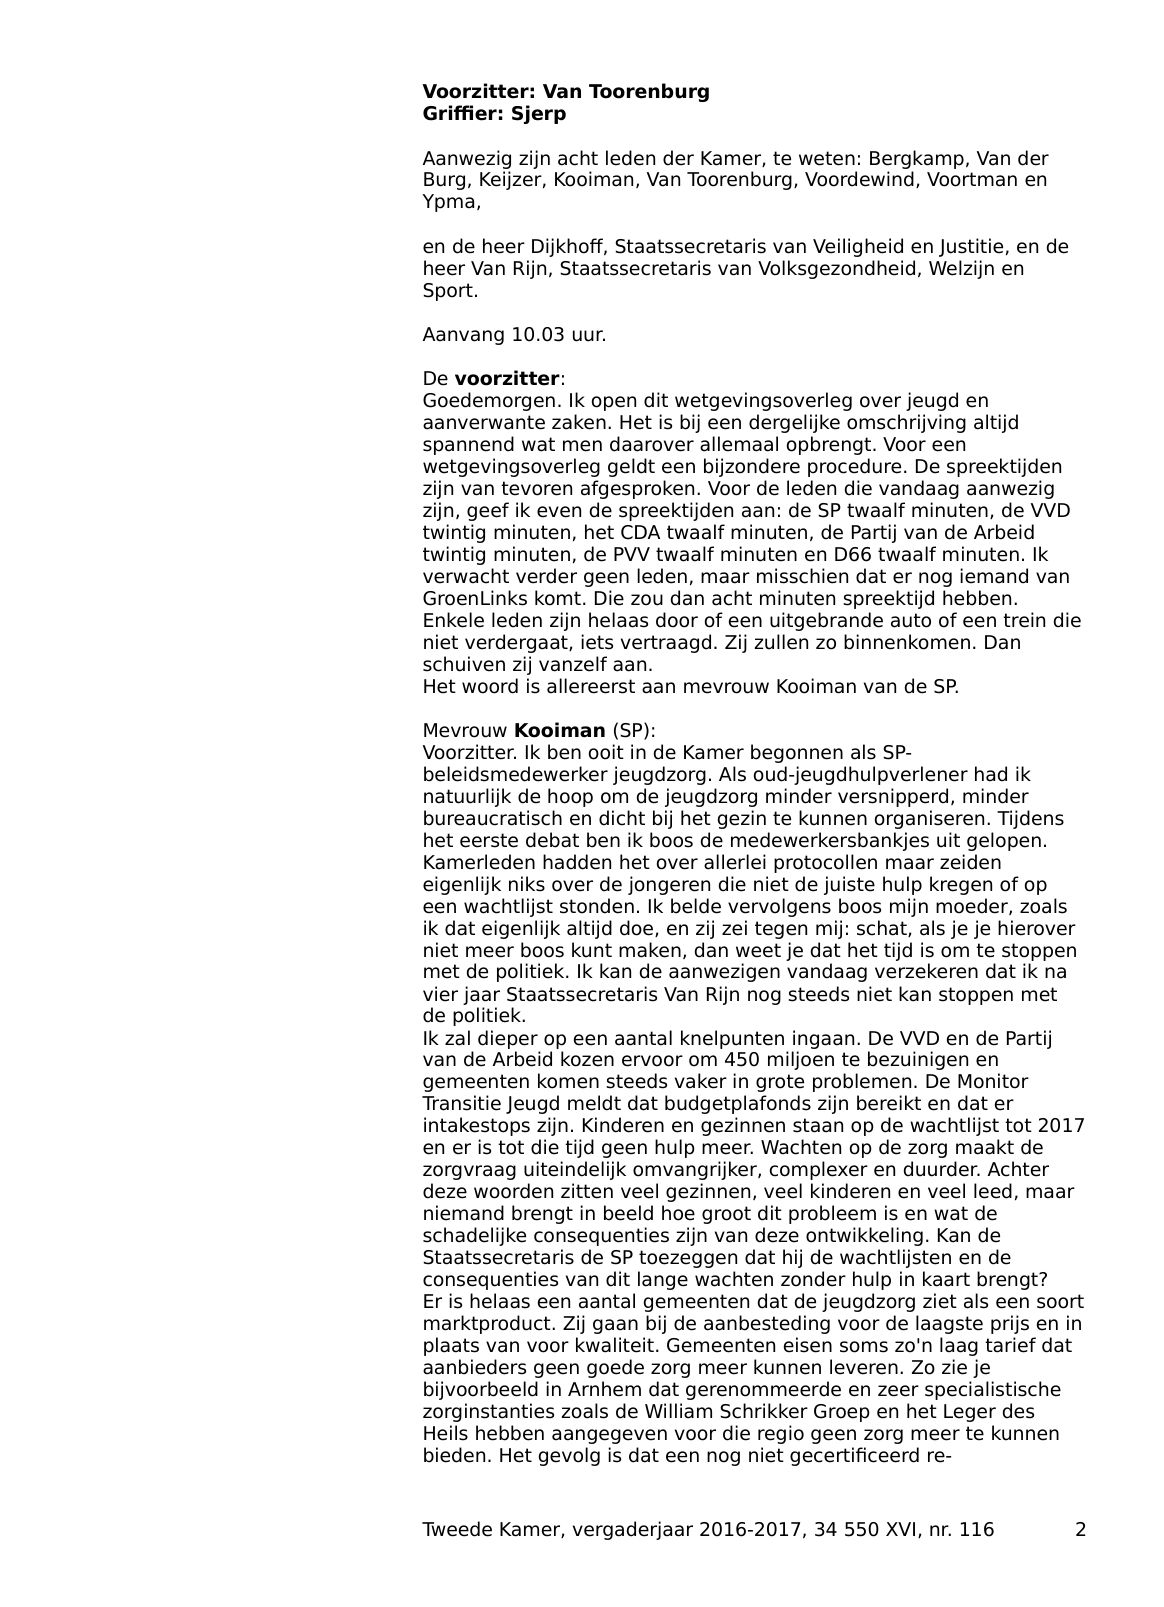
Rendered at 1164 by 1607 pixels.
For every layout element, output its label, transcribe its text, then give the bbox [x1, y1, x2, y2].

text en de heer Dijkhoff, Staatssecretaris van Veiligheid en Justitie, en de heer Van Rijn, Staatssecretaris van Volksgezondheid, Welzijn en Sport. [422, 236, 1087, 301]
text Er is helaas een aantal gemeenten dat de jeugdzorg ziet als een soort marktproduct. Zij gaan bij de aanbesteding voor de laagste prijs en in plaats van voor kwaliteit. Gemeenten eisen soms zo'n laag tarief dat aanbieders geen goede zorg meer kunnen leveren. Zo zie je bijvoorbeeld in Arnhem dat gerenommeerde en zeer specialistische zorginstanties zoals de William Schrikker Groep en het Leger des Heils hebben aangegeven voor die regio geen zorg meer te kunnen bieden. Het gevolg is dat een nog niet gecertificeerd re- [422, 1291, 1087, 1467]
text Het woord is allereerst aan mevrouw Kooiman van de SP. [422, 676, 1087, 697]
text Goedemorgen. Ik open dit wetgevingsoverleg over jeugd en aanverwante zaken. Het is bij een dergelijke omschrijving altijd spannend wat men daarover allemaal opbrengt. Voor een wetgevingsoverleg geldt een bijzondere procedure. De spreektijden zijn van tevoren afgesproken. Voor de leden die vandaag aanwezig zijn, geef ik even de spreektijden aan: de SP twaalf minuten, de VVD twintig minuten, het CDA twaalf minuten, de Partij van de Arbeid twintig minuten, de PVV twaalf minuten en D66 twaalf minuten. Ik verwacht verder geen leden, maar misschien dat er nog iemand van GroenLinks komt. Die zou dan acht minuten spreektijd hebben. Enkele leden zijn helaas door of een uitgebrande auto of een trein die niet verdergaat, iets vertraagd. Zij zullen zo binnenkomen. Dan schuiven zij vanzelf aan. [422, 390, 1087, 676]
text Voorzitter. Ik ben ooit in de Kamer begonnen als SP-beleidsmedewerker jeugdzorg. Als oud-jeugdhulpverlener had ik natuurlijk de hoop om de jeugdzorg minder versnipperd, minder bureaucratisch en dicht bij het gezin te kunnen organiseren. Tijdens het eerste debat ben ik boos de medewerkersbankjes uit gelopen. Kamerleden hadden het over allerlei protocollen maar zeiden eigenlijk niks over de jongeren die niet de juiste hulp kregen of op een wachtlijst stonden. Ik belde vervolgens boos mijn moeder, zoals ik dat eigenlijk altijd doe, en zij zei tegen mij: schat, als je je hierover niet meer boos kunt maken, dan weet je dat het tijd is om te stoppen met de politiek. Ik kan de aanwezigen vandaag verzekeren dat ik na vier jaar Staatssecretaris Van Rijn nog steeds niet kan stoppen met de politiek. [422, 742, 1087, 1027]
text Aanvang 10.03 uur. [422, 324, 1087, 346]
text Mevrouw Kooiman (SP): [422, 720, 1087, 742]
text Ik zal dieper op een aantal knelpunten ingaan. De VVD en de Partij van de Arbeid kozen ervoor om 450 miljoen te bezuinigen en gemeenten komen steeds vaker in grote problemen. De Monitor Transitie Jeugd meldt dat budgetplafonds zijn bereikt en dat er intakestops zijn. Kinderen en gezinnen staan op de wachtlijst tot 2017 en er is tot die tijd geen hulp meer. Wachten op de zorg maakt de zorgvraag uiteindelijk omvangrijker, complexer en duurder. Achter deze woorden zitten veel gezinnen, veel kinderen en veel leed, maar niemand brengt in beeld hoe groot dit probleem is en wat de schadelijke consequenties zijn van deze ontwikkeling. Kan de Staatssecretaris de SP toezeggen dat hij de wachtlijsten en de consequenties van dit lange wachten zonder hulp in kaart brengt? [422, 1027, 1087, 1291]
text De voorzitter: [422, 368, 1087, 390]
text Voorzitter: Van Toorenburg [422, 81, 1087, 103]
text Aanwezig zijn acht leden der Kamer, te weten: Bergkamp, Van der Burg, Keijzer, Kooiman, Van Toorenburg, Voordewind, Voortman en Ypma, [422, 147, 1087, 213]
text Griffier: Sjerp [422, 103, 1087, 125]
